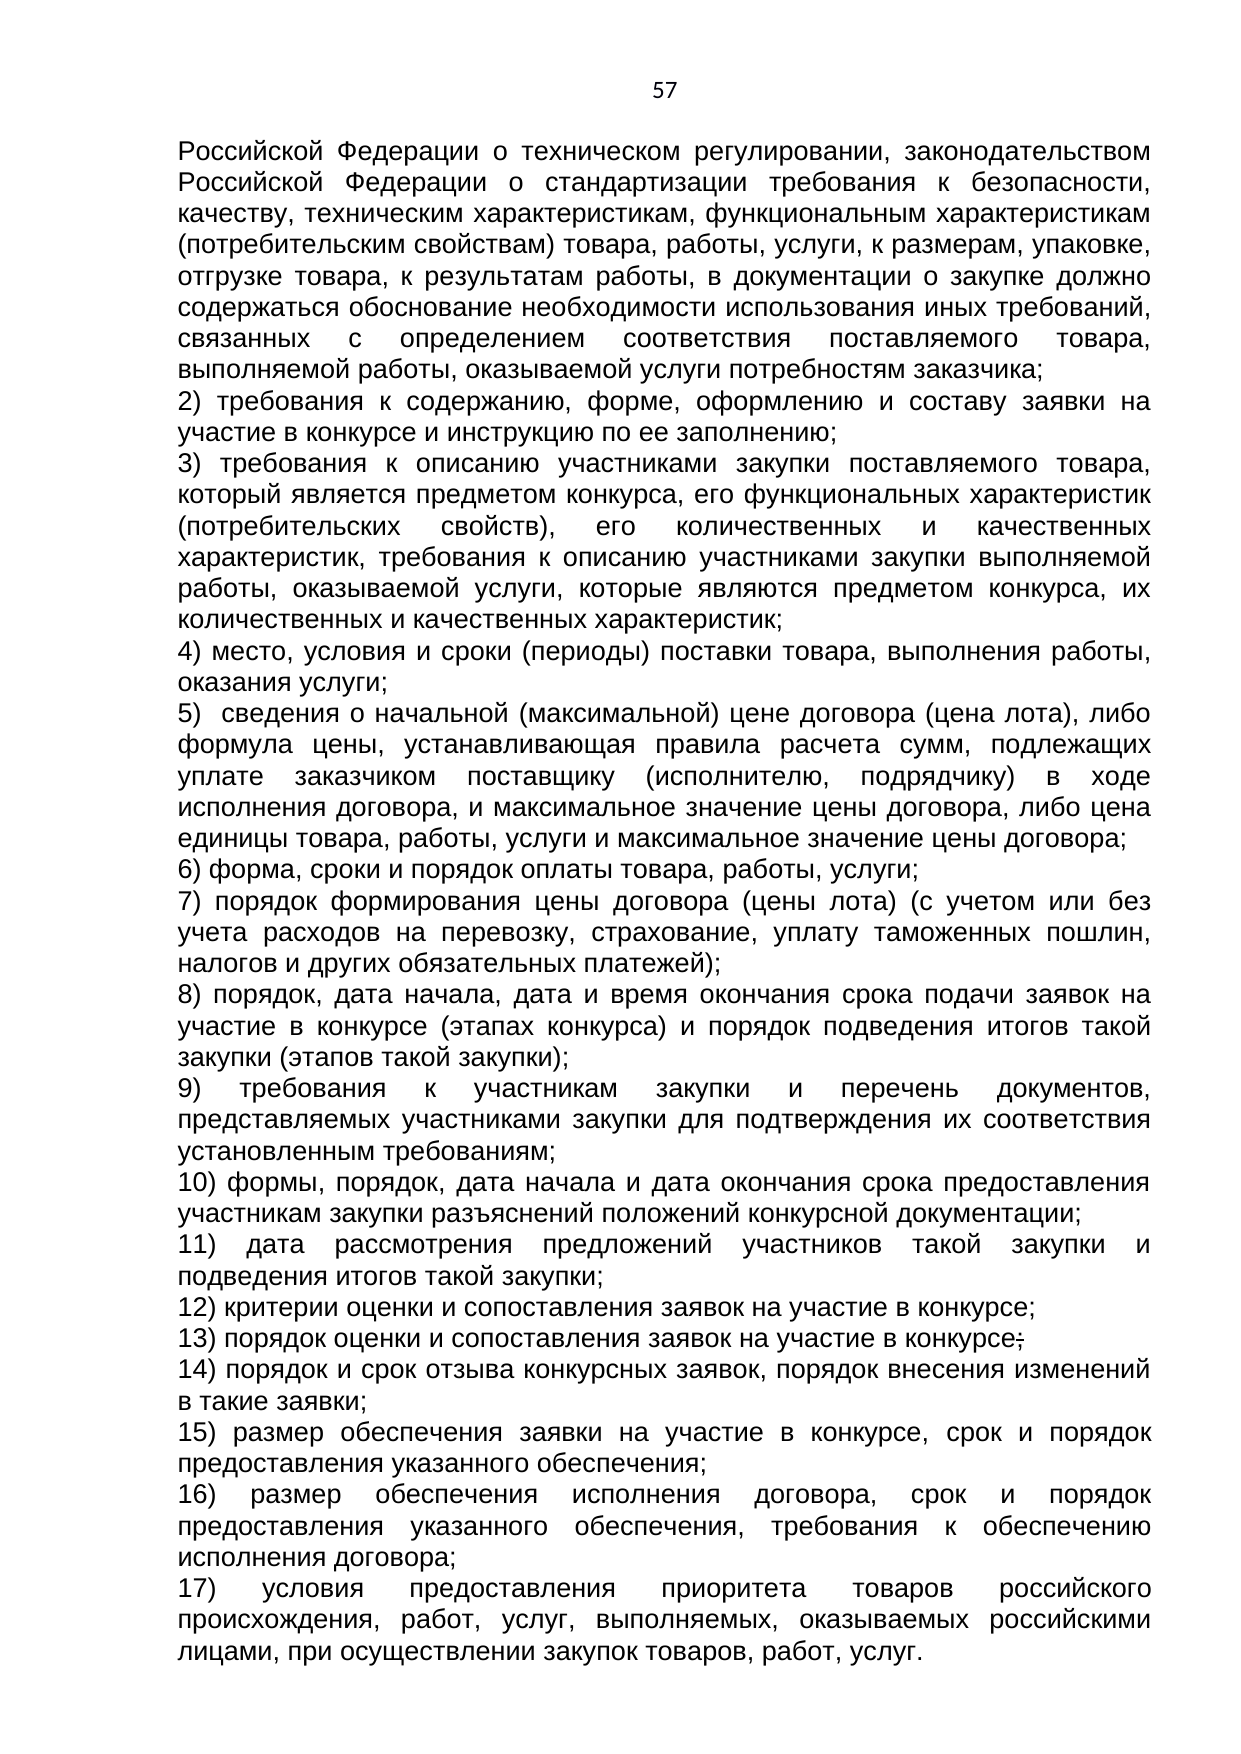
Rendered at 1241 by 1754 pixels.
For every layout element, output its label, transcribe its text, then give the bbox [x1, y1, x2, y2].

text 2) требования к содержанию, форме, оформлению и составу заявки на участие в конкурсе и инструкцию по ее заполнению; [177, 385, 1152, 447]
text 10) формы, порядок, дата начала и дата окончания срока предоставления участникам закупки разъяснений положений конкурсной документации; [177, 1166, 1152, 1228]
text 9) требования к участникам закупки и перечень документов, представляемых участниками закупки для подтверждения их соответствия установленным требованиям; [177, 1072, 1152, 1166]
text 16) размер обеспечения исполнения договора, срок и порядок предоставления указанного обеспечения, требования к обеспечению исполнения договора; [177, 1478, 1152, 1572]
text 13) порядок оценки и сопоставления заявок на участие в конкурсе; [177, 1322, 1152, 1353]
text 7) порядок формирования цены договора (цены лота) (с учетом или без учета расходов на перевозку, страхование, уплату таможенных пошлин, налогов и других обязательных платежей); [177, 885, 1152, 978]
text 3) требования к описанию участниками закупки поставляемого товара, который является предметом конкурса, его функциональных характеристик (потребительских свойств), его количественных и качественных характеристик, требования к описанию участниками закупки выполняемой работы, оказываемой услуги, которые являются предметом конкурса, их количественных и качественных характеристик; [177, 447, 1152, 635]
text 17) условия предоставления приоритета товаров российского происхождения, работ, услуг, выполняемых, оказываемых российскими лицами, при осуществлении закупок товаров, работ, услуг. [177, 1572, 1152, 1666]
text 11) дата рассмотрения предложений участников такой закупки и подведения итогов такой закупки; [177, 1228, 1152, 1291]
text Российской Федерации о техническом регулировании, законодательством Российской Федерации о стандартизации требования к безопасности, качеству, техническим характеристикам, функциональным характеристикам (потребительским свойствам) товара, работы, услуги, к размерам, упаковке, отгрузке товара, к результатам работы, в документации о закупке должно содержаться обоснование необходимости использования иных требований, связанных с определением соответствия поставляемого товара, выполняемой работы, оказываемой услуги потребностям заказчика; [177, 135, 1152, 385]
text 4) место, условия и сроки (периоды) поставки товара, выполнения работы, оказания услуги; [177, 635, 1152, 697]
text 5) сведения о начальной (максимальной) цене договора (цена лота), либо формула цены, устанавливающая правила расчета сумм, подлежащих уплате заказчиком поставщику (исполнителю, подрядчику) в ходе исполнения договора, и максимальное значение цены договора, либо цена единицы товара, работы, услуги и максимальное значение цены договора; [177, 697, 1152, 853]
text 14) порядок и срок отзыва конкурсных заявок, порядок внесения изменений в такие заявки; [177, 1353, 1152, 1416]
text 8) порядок, дата начала, дата и время окончания срока подачи заявок на участие в конкурсе (этапах конкурса) и порядок подведения итогов такой закупки (этапов такой закупки); [177, 978, 1152, 1072]
text 12) критерии оценки и сопоставления заявок на участие в конкурсе; [177, 1291, 1152, 1322]
text 6) форма, сроки и порядок оплаты товара, работы, услуги; [177, 853, 1152, 885]
text 15) размер обеспечения заявки на участие в конкурсе, срок и порядок предоставления указанного обеспечения; [177, 1416, 1152, 1478]
